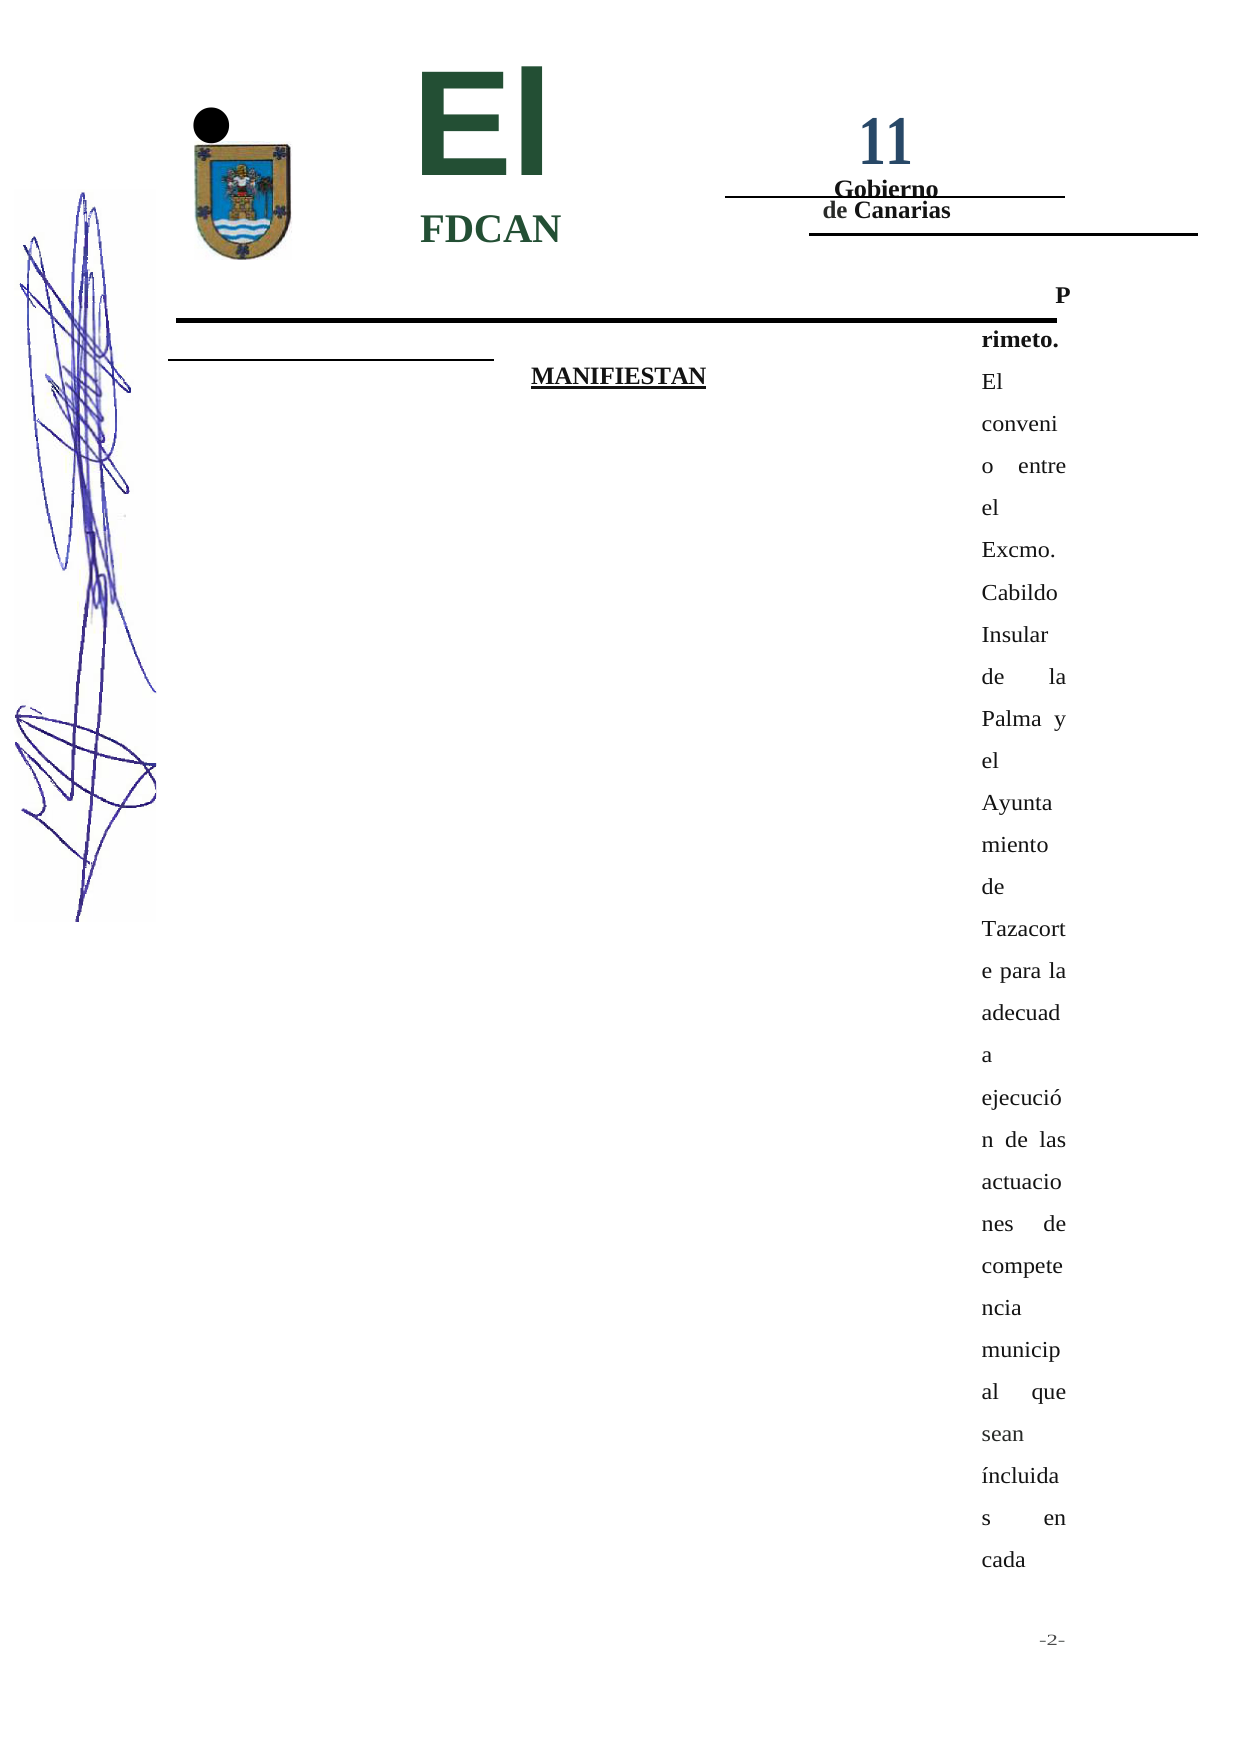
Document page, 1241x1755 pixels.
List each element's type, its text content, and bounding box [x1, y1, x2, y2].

subtitle Gobierno de Canarias [839, 180, 868, 196]
subtitle Gobierno de Canarias [871, 180, 951, 196]
text MANIFIESTAN [157, 360, 707, 390]
list El [185, 33, 711, 211]
text Primeto. El convenio entre el Excmo. Cabildo Insular de la Palma y el Ayuntamiento de Tazacorte para la adecuada ejecución de las actuaciones de competencia municipal que sean íncluidas en cada anualidad en el Programa FDCAN LA PALMA (2016-2025), se formalizó el 14 de junio de 2017. [981, 281, 1066, 1573]
subtitle Gobierno de Canarias [821, 198, 951, 224]
text [2, 360, 13, 390]
subtitle FDCAN [420, 211, 711, 250]
text 11 [809, 104, 962, 179]
